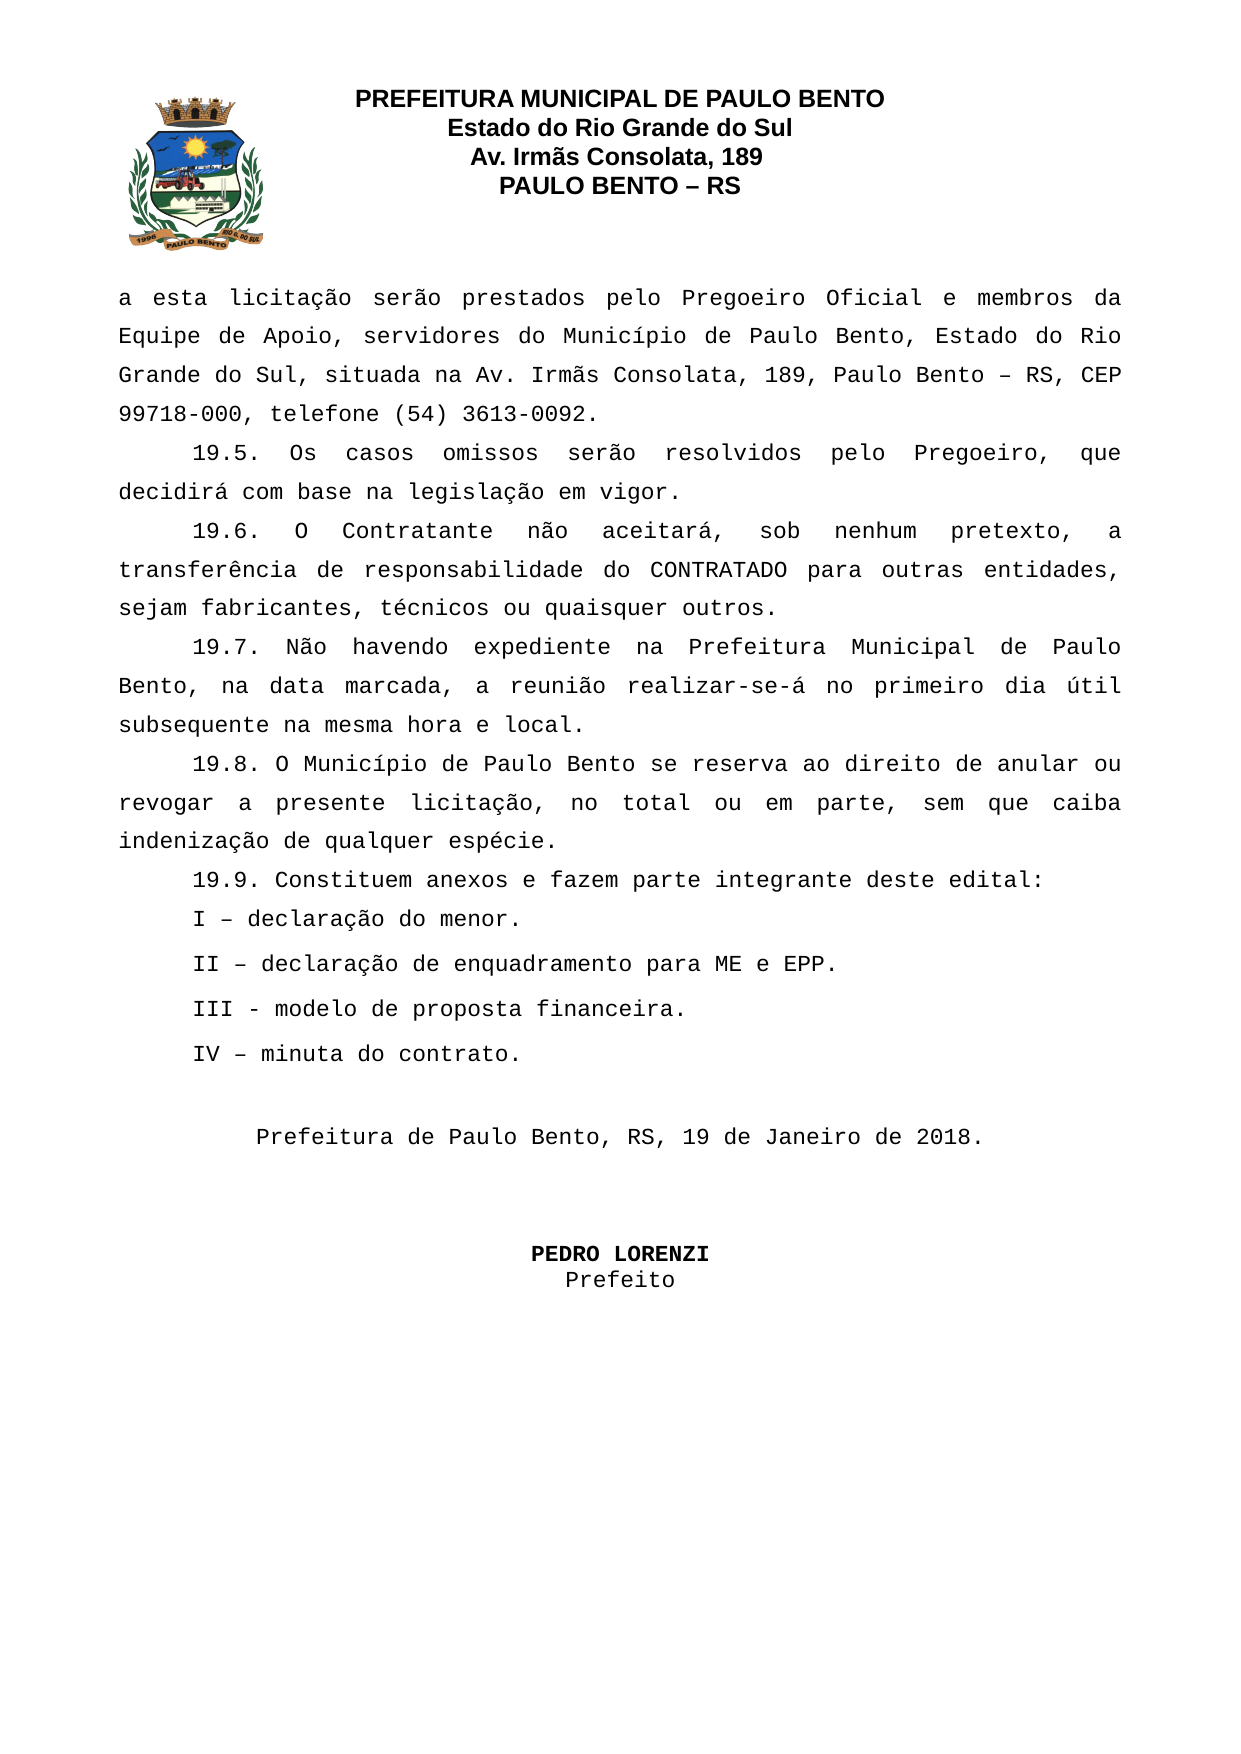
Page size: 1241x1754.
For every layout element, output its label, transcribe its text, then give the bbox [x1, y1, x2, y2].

text 19.7. Não havendo expediente na Prefeitura Municipal de Paulo Bento, na data marcada, a reunião realizar-se-á no primeiro dia útil subsequente na mesma hora e local. [118, 636, 1122, 739]
text Prefeitura de Paulo Bento, RS, 19 de Janeiro de 2018. [118, 1126, 1122, 1152]
text a esta licitação serão prestados pelo Pregoeiro Oficial e membros da Equipe de Apoio, servidores do Município de Paulo Bento, Estado do Rio Grande do Sul, situada na Av. Irmãs Consolata, 189, Paulo Bento – RS, CEP 99718-000, telefone (54) 3613-0092. [118, 286, 1122, 428]
text III - modelo de proposta financeira. [118, 997, 1122, 1023]
text I – declaração do menor. [118, 908, 1122, 933]
picture [128, 96, 264, 251]
text IV – minuta do contrato. [118, 1042, 1122, 1068]
text 19.9. Constituem anexos e fazem parte integrante deste edital: [118, 869, 1122, 895]
text Prefeito [118, 1268, 1122, 1294]
text 19.6. O Contratante não aceitará, sob nenhum pretexto, a transferência de responsabilidade do CONTRATADO para outras entidades, sejam fabricantes, técnicos ou quaisquer outros. [118, 519, 1122, 623]
text 19.5. Os casos omissos serão resolvidos pelo Pregoeiro, que decidirá com base na legislação em vigor. [118, 441, 1122, 506]
text II – declaração de enquadramento para ME e EPP. [118, 952, 1122, 978]
text PEDRO LORENZI [118, 1242, 1122, 1268]
text 19.8. O Município de Paulo Bento se reserva ao direito de anular ou revogar a presente licitação, no total ou em parte, sem que caiba indenização de qualquer espécie. [118, 752, 1122, 856]
